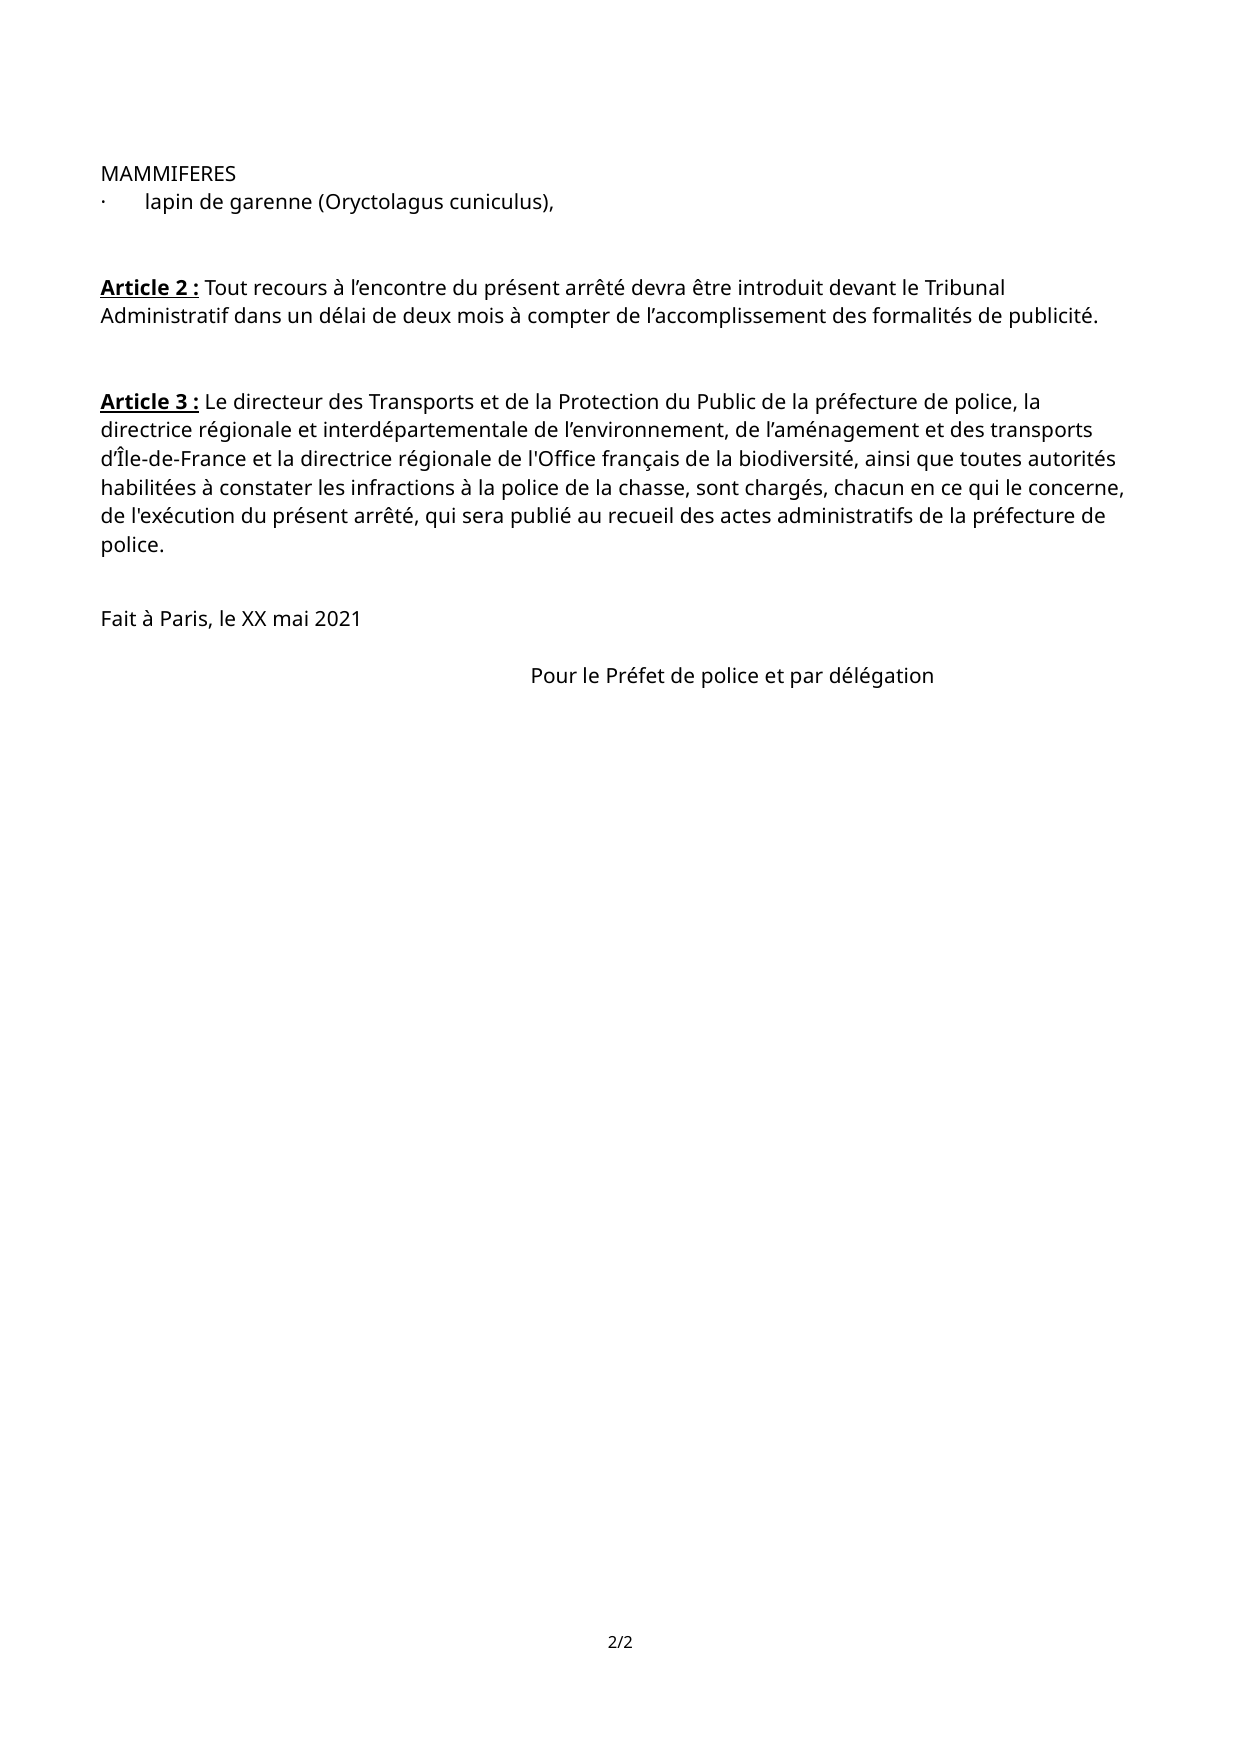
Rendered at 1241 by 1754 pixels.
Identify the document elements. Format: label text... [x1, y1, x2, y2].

text Article 3 : Le directeur des Transports et de la Protection du Public de la préfecture de police, la directrice régionale et interdépartementale de l’environnement, de l’aménagement et des transports d’Île-de-France et la directrice régionale de l'Office français de la biodiversité, ainsi que toutes autorités habilitées à constater les infractions à la police de la chasse, sont chargés, chacun en ce qui le concerne, de l'exécution du présent arrêté, qui sera publié au recueil des actes administratifs de la préfecture de police. [100, 387, 1140, 558]
text Article 2 : Tout recours à l’encontre du présent arrêté devra être introduit devant le Tribunal Administratif dans un délai de deux mois à compter de l’accomplissement des formalités de publicité. [100, 273, 1140, 330]
text · lapin de garenne (Oryctolagus cuniculus), [100, 187, 1140, 216]
text Pour le Préfet de police et par délégation [100, 661, 1140, 690]
text MAMMIFERES [100, 158, 1140, 187]
text Fait à Paris, le XX mai 2021 [100, 604, 1140, 633]
